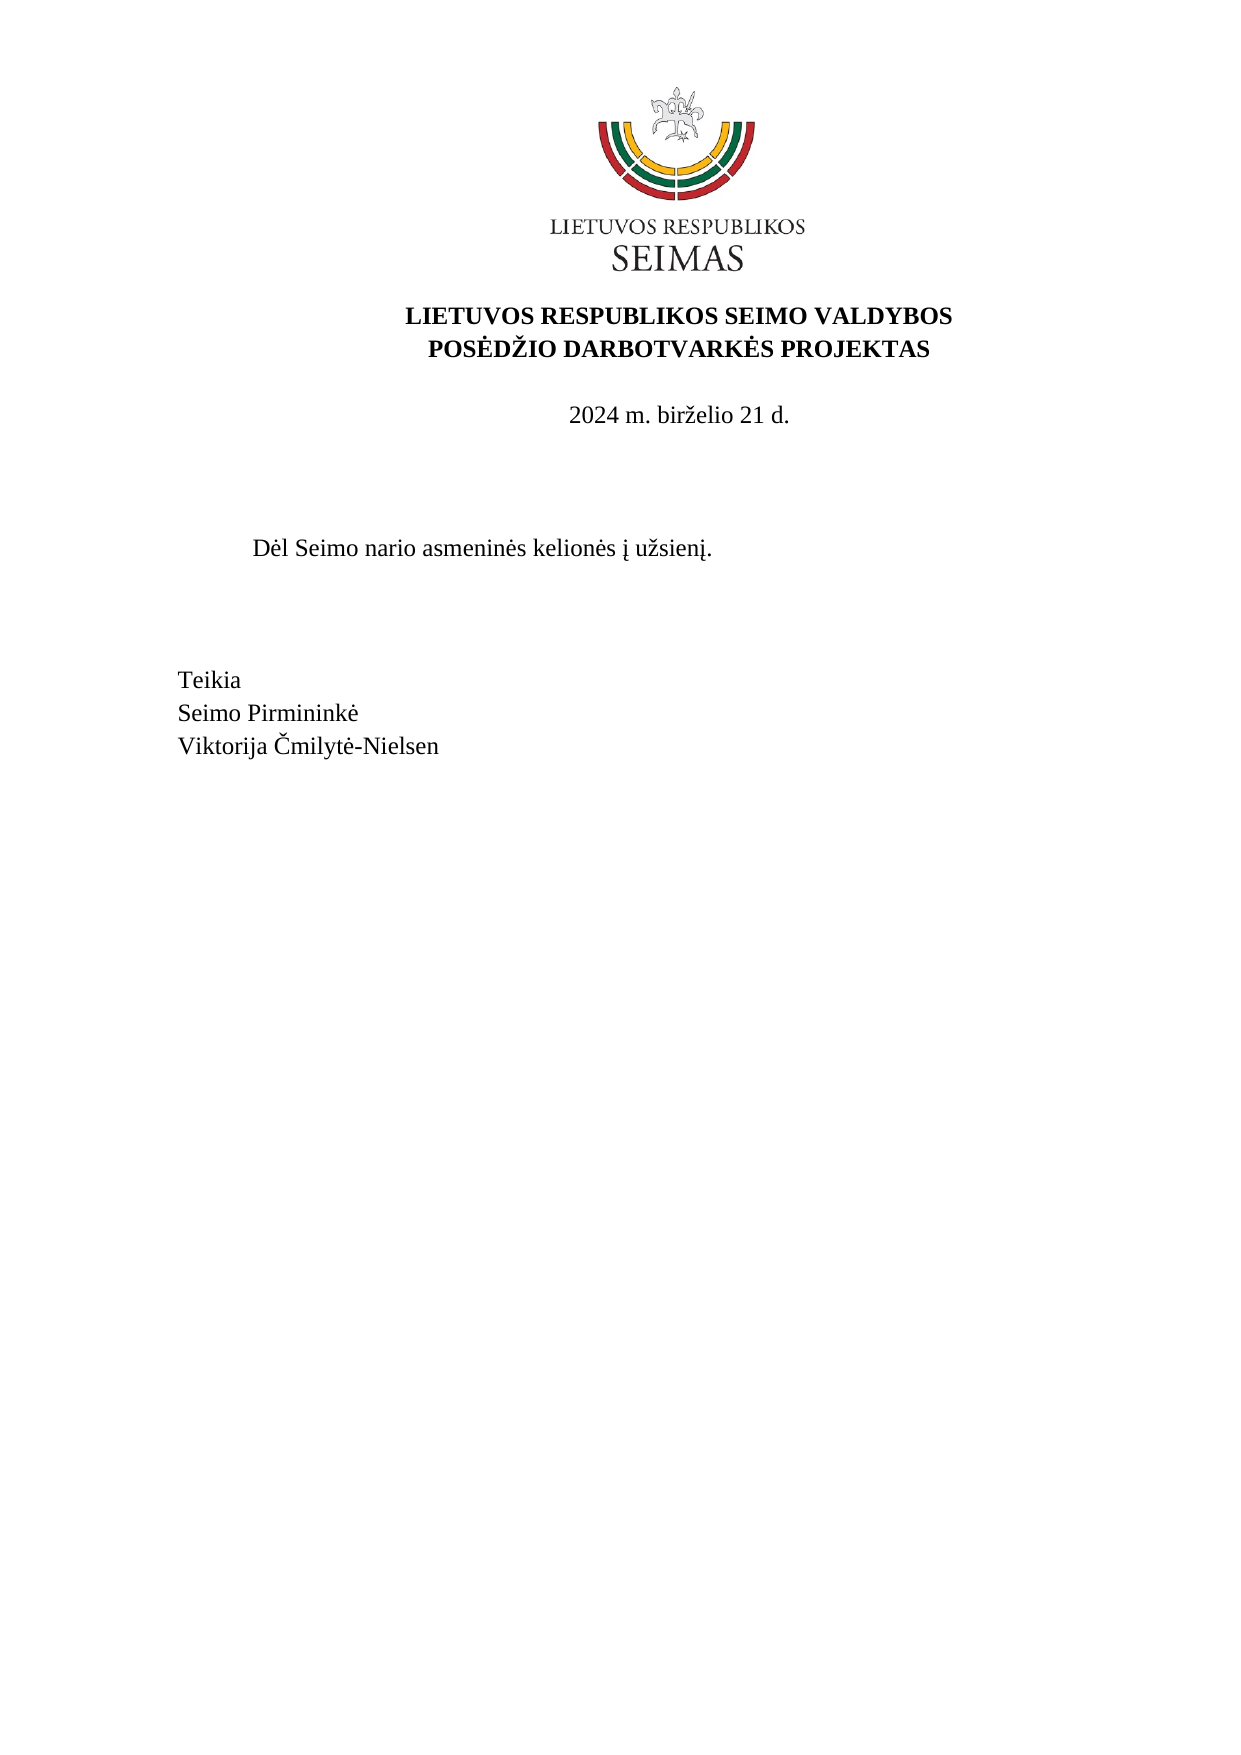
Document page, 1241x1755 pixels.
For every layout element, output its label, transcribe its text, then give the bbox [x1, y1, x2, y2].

text POSĖDŽIO DARBOTVARKĖS PROJEKTAS [177, 334, 1181, 363]
text LIETUVOS RESPUBLIKOS SEIMO VALDYBOS [177, 301, 1181, 330]
text Teikia [177, 665, 1181, 693]
text Seimo Pirmininkė [177, 698, 1181, 726]
text Viktorija Čmilytė-Nielsen [177, 731, 1181, 759]
text 2024 m. birželio 21 d. [177, 401, 1181, 429]
text Dėl Seimo nario asmeninės kelionės į užsienį. [177, 533, 1181, 561]
